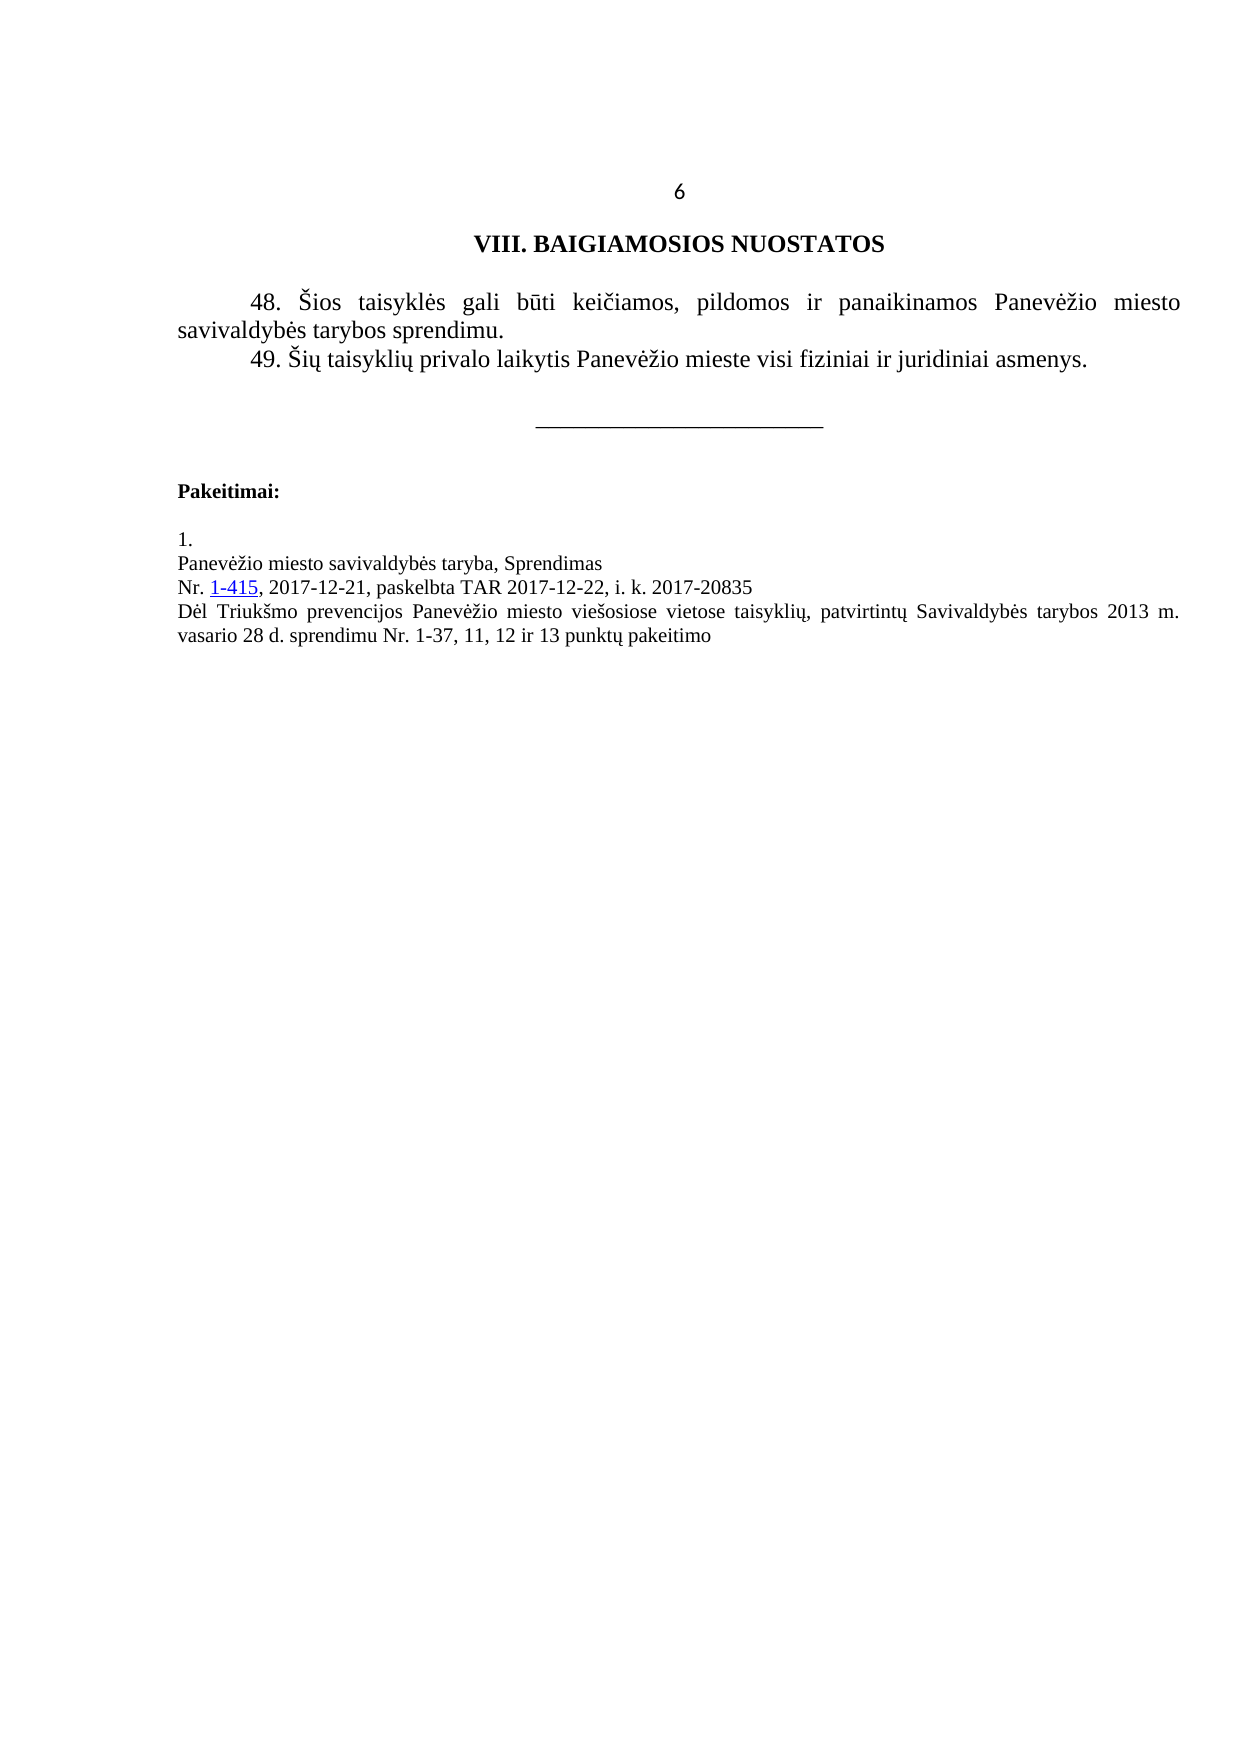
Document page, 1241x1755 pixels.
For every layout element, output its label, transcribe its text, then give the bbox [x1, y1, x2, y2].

text Pakeitimai: [177, 479, 1181, 503]
text 49. Šių taisyklių privalo laikytis Panevėžio mieste visi fiziniai ir juridiniai asmenys. [177, 344, 1181, 373]
text Nr. 1-415, 2017-12-21, paskelbta TAR 2017-12-22, i. k. 2017-20835 [177, 575, 1181, 599]
text Dėl Triukšmo prevencijos Panevėžio miesto viešosiose vietose taisyklių, patvirtintų Savivaldybės tarybos 2013 m. vasario 28 d. sprendimu Nr. 1-37, 11, 12 ir 13 punktų pakeitimo [177, 599, 1181, 647]
text 1. [177, 527, 1181, 551]
text _______________________ [177, 402, 1181, 431]
text 48. Šios taisyklės gali būti keičiamos, pildomos ir panaikinamos Panevėžio miesto savivaldybės tarybos sprendimu. [177, 287, 1181, 344]
text Panevėžio miesto savivaldybės taryba, Sprendimas [177, 551, 1181, 575]
text VIII. BAIGIAMOSIOS NUOSTATOS [177, 229, 1181, 258]
